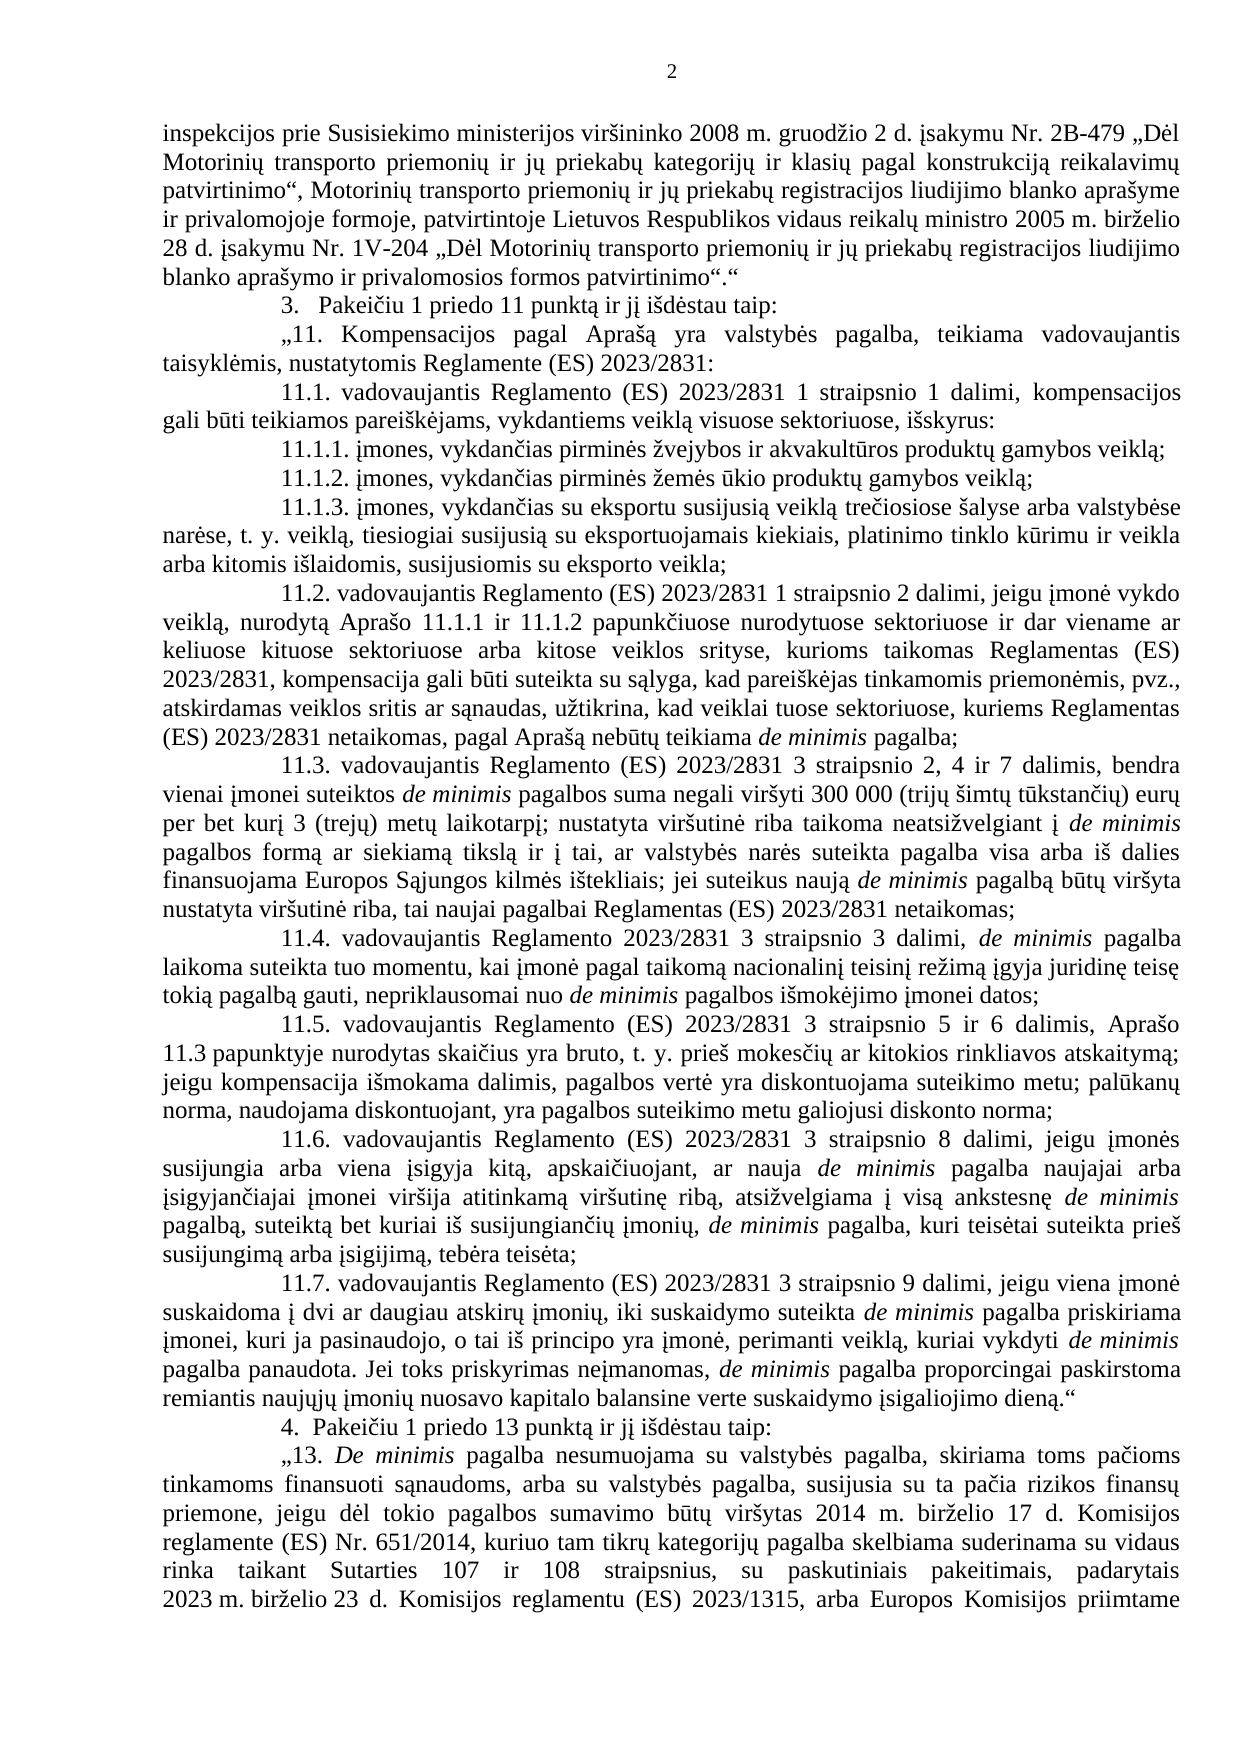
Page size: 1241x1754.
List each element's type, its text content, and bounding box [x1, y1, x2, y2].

text 3. Pakeičiu 1 priedo 11 punktą ir jį išdėstau taip: [281, 291, 1181, 319]
text 11.1. vadovaujantis Reglamento (ES) 2023/2831 1 straipsnio 1 dalimi, kompensacijos gali būti teikiamos pareiškėjams, vykdantiems veiklą visuose sektoriuose, išskyrus: [162, 377, 1181, 434]
text 11.2. vadovaujantis Reglamento (ES) 2023/2831 1 straipsnio 2 dalimi, jeigu įmonė vykdo veiklą, nurodytą Aprašo 11.1.1 ir 11.1.2 papunkčiuose nurodytuose sektoriuose ir dar viename ar keliuose kituose sektoriuose arba kitose veiklos srityse, kurioms taikomas Reglamentas (ES) 2023/2831, kompensacija gali būti suteikta su sąlyga, kad pareiškėjas tinkamomis priemonėmis, pvz., atskirdamas veiklos sritis ar sąnaudas, užtikrina, kad veiklai tuose sektoriuose, kuriems Reglamentas (ES) 2023/2831 netaikomas, pagal Aprašą nebūtų teikiama de minimis pagalba; [162, 578, 1181, 751]
text 11.1.1. įmones, vykdančias pirminės žvejybos ir akvakultūros produktų gamybos veiklą; [162, 434, 1181, 463]
text inspekcijos prie Susisiekimo ministerijos viršininko 2008 m. gruodžio 2 d. įsakymu Nr. 2B-479 „Dėl Motorinių transporto priemonių ir jų priekabų kategorijų ir klasių pagal konstrukciją reikalavimų patvirtinimo“, Motorinių transporto priemonių ir jų priekabų registracijos liudijimo blanko aprašyme ir privalomojoje formoje, patvirtintoje Lietuvos Respublikos vidaus reikalų ministro 2005 m. birželio 28 d. įsakymu Nr. 1V-204 „Dėl Motorinių transporto priemonių ir jų priekabų registracijos liudijimo blanko aprašymo ir privalomosios formos patvirtinimo“.“ [162, 118, 1181, 291]
text 11.7. vadovaujantis Reglamento (ES) 2023/2831 3 straipsnio 9 dalimi, jeigu viena įmonė suskaidoma į dvi ar daugiau atskirų įmonių, iki suskaidymo suteikta de minimis pagalba priskiriama įmonei, kuri ja pasinaudojo, o tai iš principo yra įmonė, perimanti veiklą, kuriai vykdyti de minimis pagalba panaudota. Jei toks priskyrimas neįmanomas, de minimis pagalba proporcingai paskirstoma remiantis naujųjų įmonių nuosavo kapitalo balansine verte suskaidymo įsigaliojimo dieną.“ [162, 1268, 1181, 1412]
text 4. Pakeičiu 1 priedo 13 punktą ir jį išdėstau taip: [162, 1412, 1181, 1441]
text 11.6. vadovaujantis Reglamento (ES) 2023/2831 3 straipsnio 8 dalimi, jeigu įmonės susijungia arba viena įsigyja kitą, apskaičiuojant, ar nauja de minimis pagalba naujajai arba įsigyjančiajai įmonei viršija atitinkamą viršutinę ribą, atsižvelgiama į visą ankstesnę de minimis pagalbą, suteiktą bet kuriai iš susijungiančių įmonių, de minimis pagalba, kuri teisėtai suteikta prieš susijungimą arba įsigijimą, tebėra teisėta; [162, 1124, 1181, 1268]
text 11.4. vadovaujantis Reglamento 2023/2831 3 straipsnio 3 dalimi, de minimis pagalba laikoma suteikta tuo momentu, kai įmonė pagal taikomą nacionalinį teisinį režimą įgyja juridinę teisę tokią pagalbą gauti, nepriklausomai nuo de minimis pagalbos išmokėjimo įmonei datos; [162, 923, 1181, 1009]
text „11. Kompensacijos pagal Aprašą yra valstybės pagalba, teikiama vadovaujantis taisyklėmis, nustatytomis Reglamente (ES) 2023/2831: [162, 319, 1181, 377]
text 11.5. vadovaujantis Reglamento (ES) 2023/2831 3 straipsnio 5 ir 6 dalimis, Aprašo 11.3 papunktyje nurodytas skaičius yra bruto, t. y. prieš mokesčių ar kitokios rinkliavos atskaitymą; jeigu kompensacija išmokama dalimis, pagalbos vertė yra diskontuojama suteikimo metu; palūkanų norma, naudojama diskontuojant, yra pagalbos suteikimo metu galiojusi diskonto norma; [162, 1009, 1181, 1124]
text 11.3. vadovaujantis Reglamento (ES) 2023/2831 3 straipsnio 2, 4 ir 7 dalimis, bendra vienai įmonei suteiktos de minimis pagalbos suma negali viršyti 300 000 (trijų šimtų tūkstančių) eurų per bet kurį 3 (trejų) metų laikotarpį; nustatyta viršutinė riba taikoma neatsižvelgiant į de minimis pagalbos formą ar siekiamą tikslą ir į tai, ar valstybės narės suteikta pagalba visa arba iš dalies finansuojama Europos Sąjungos kilmės ištekliais; jei suteikus naują de minimis pagalbą būtų viršyta nustatyta viršutinė riba, tai naujai pagalbai Reglamentas (ES) 2023/2831 netaikomas; [162, 751, 1181, 923]
text 11.1.2. įmones, vykdančias pirminės žemės ūkio produktų gamybos veiklą; [162, 463, 1181, 492]
text 11.1.3. įmones, vykdančias su eksportu susijusią veiklą trečiosiose šalyse arba valstybėse narėse, t. y. veiklą, tiesiogiai susijusią su eksportuojamais kiekiais, platinimo tinklo kūrimu ir veikla arba kitomis išlaidomis, susijusiomis su eksporto veikla; [162, 492, 1181, 578]
text „13. De minimis pagalba nesumuojama su valstybės pagalba, skiriama toms pačioms tinkamoms finansuoti sąnaudoms, arba su valstybės pagalba, susijusia su ta pačia rizikos finansų priemone, jeigu dėl tokio pagalbos sumavimo būtų viršytas 2014 m. birželio 17 d. Komisijos reglamente (ES) Nr. 651/2014, kuriuo tam tikrų kategorijų pagalba skelbiama suderinama su vidaus rinka taikant Sutarties 107 ir 108 straipsnius, su paskutiniais pakeitimais, padarytais 2023 m. birželio 23 d. Komisijos reglamentu (ES) 2023/1315, arba Europos Komisijos priimtame [162, 1441, 1181, 1613]
